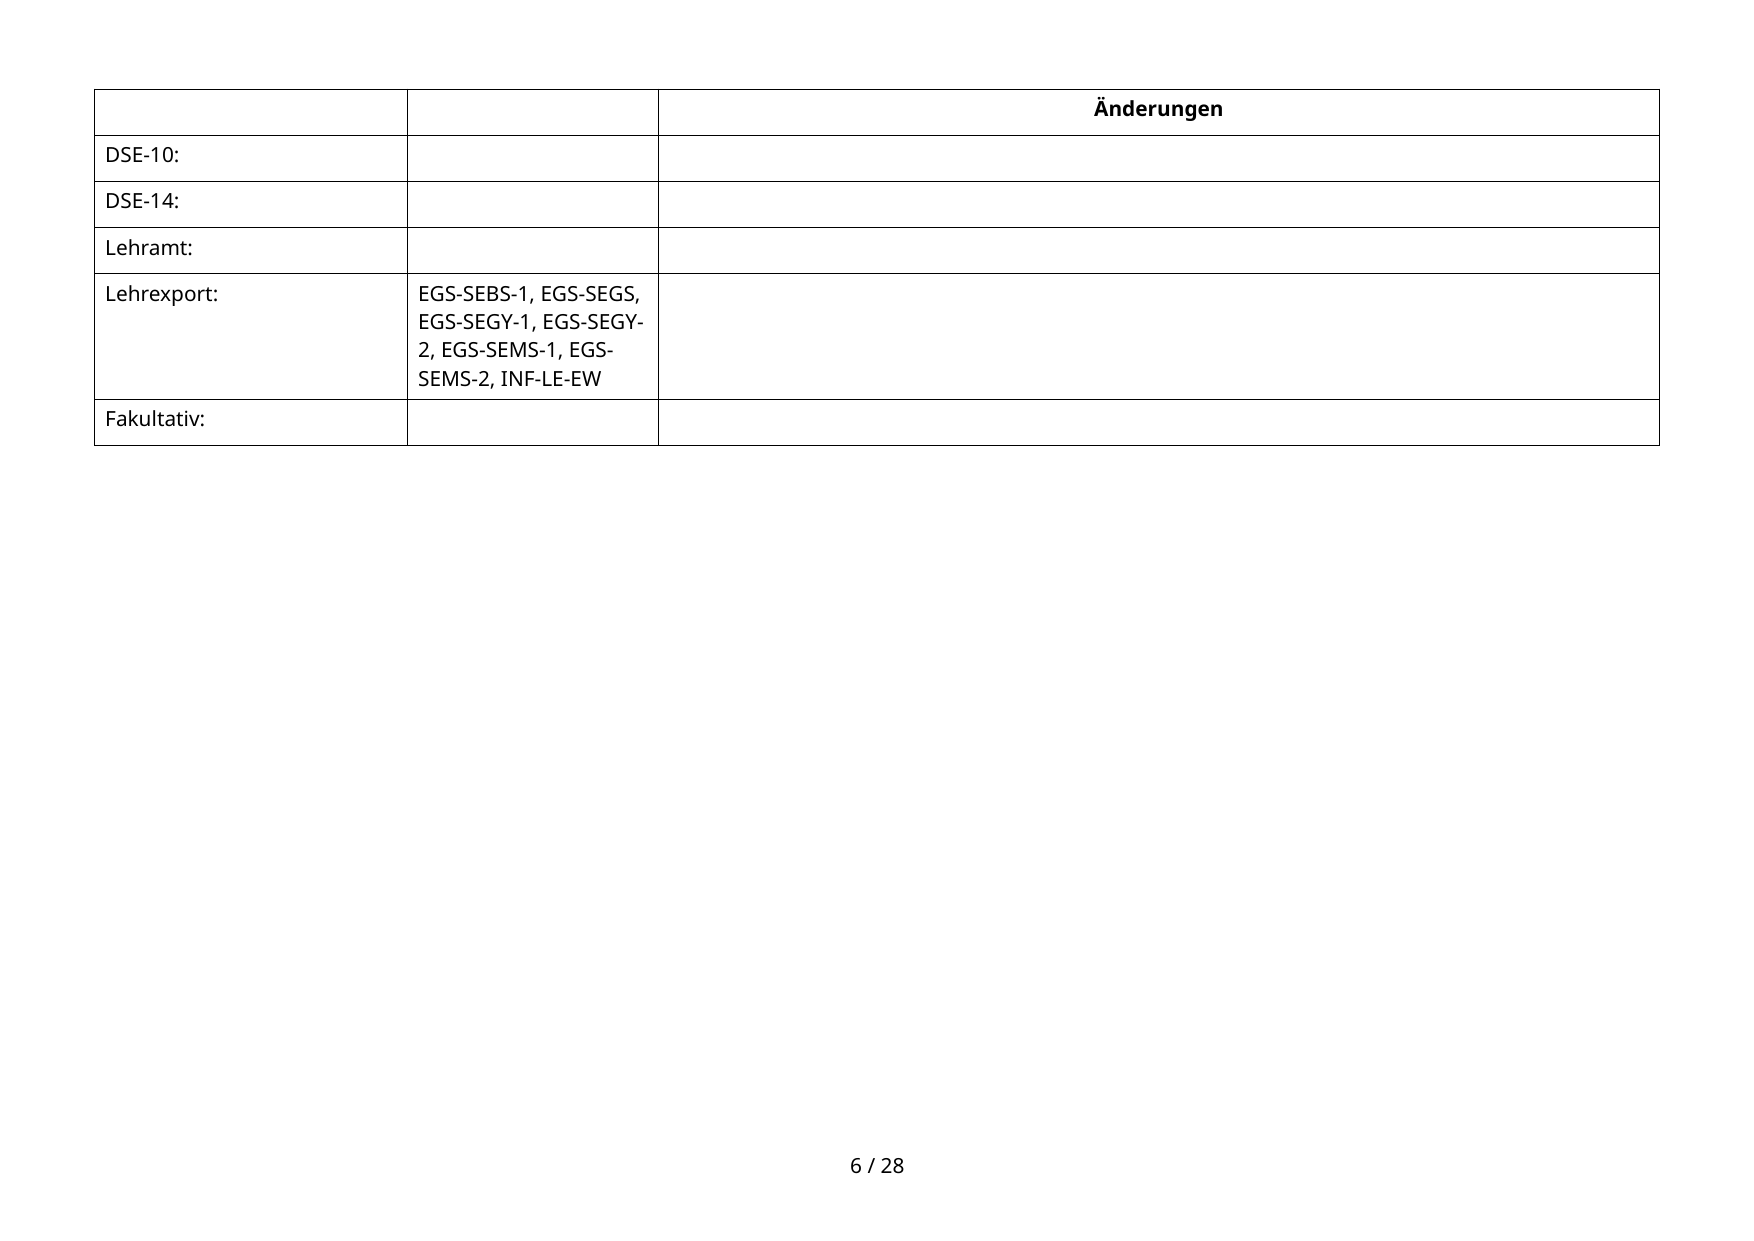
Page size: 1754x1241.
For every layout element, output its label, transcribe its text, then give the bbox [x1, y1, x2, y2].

table_header [408, 90, 658, 134]
table_cell Lehramt: [95, 228, 407, 273]
table_cell [659, 228, 1659, 273]
table_cell DSE-10: [95, 136, 407, 181]
table_cell [408, 136, 658, 181]
table_cell DSE-14: [95, 182, 407, 227]
table_cell [408, 400, 658, 444]
table_cell [659, 182, 1659, 227]
table_cell [659, 274, 1659, 398]
table_cell [659, 400, 1659, 444]
table_cell EGS-SEBS-1, EGS-SEGS, EGS-SEGY-1, EGS-SEGY-2, EGS-SEMS-1, EGS-SEMS-2, INF-LE-EW [408, 274, 658, 398]
table_cell [659, 136, 1659, 181]
table_header Änderungen [659, 90, 1659, 134]
table_cell [408, 228, 658, 273]
table_cell [408, 182, 658, 227]
table_cell Fakultativ: [95, 400, 407, 444]
table_cell Lehrexport: [95, 274, 407, 398]
table_header [95, 90, 407, 134]
